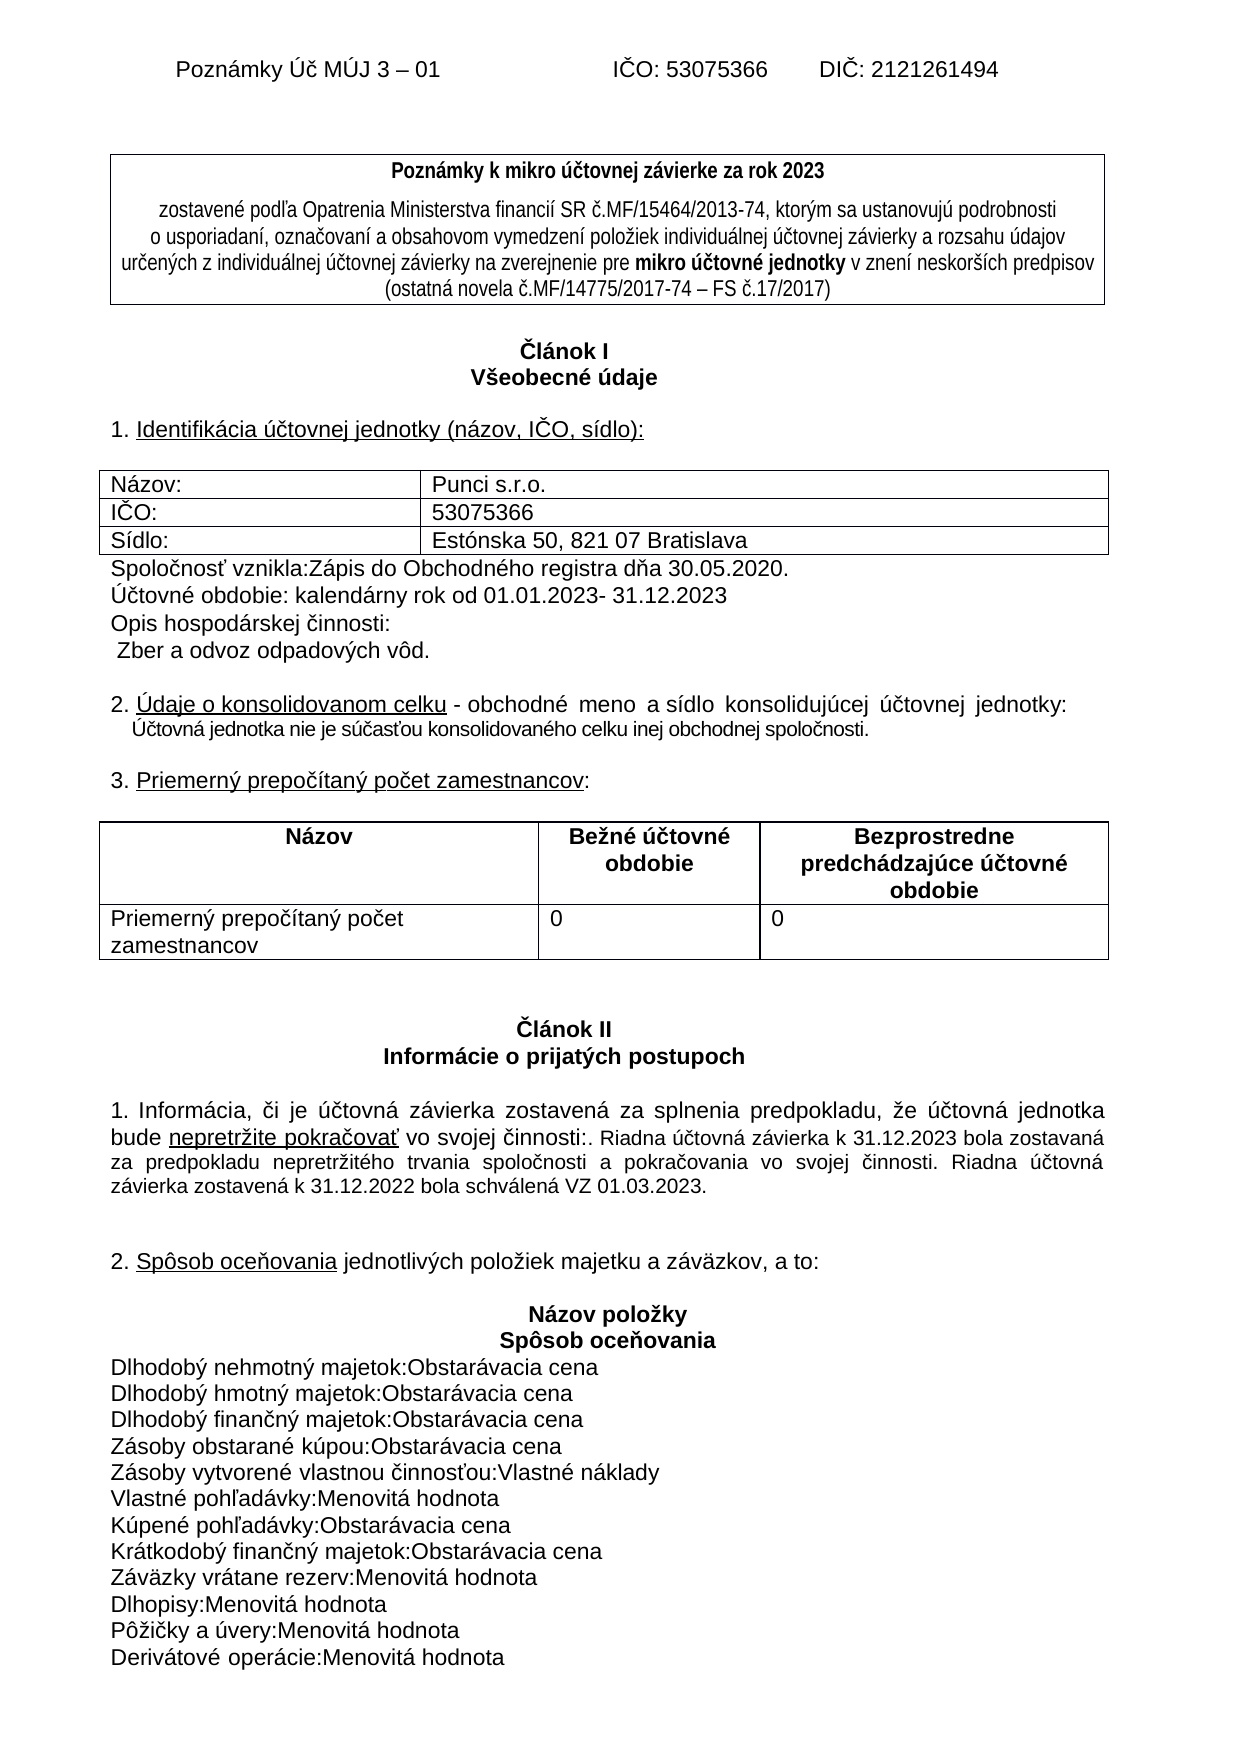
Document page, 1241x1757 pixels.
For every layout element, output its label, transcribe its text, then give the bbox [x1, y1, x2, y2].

text Opis hospodárskej činnosti: [110, 609, 1105, 636]
table_cell Priemerný prepočítaný počet zamestnancov [100, 905, 538, 959]
text (ostatná novela č.MF/14775/2017-74 – FS č.17/2017) [111, 272, 1104, 304]
text Záväzky vrátane rezerv:Menovitá hodnota [110, 1564, 1105, 1591]
text Všeobecné údaje [110, 364, 1017, 391]
text Účtovná jednotka nie je súčasťou konsolidovaného celku inej obchodnej spoločnosti. [110, 717, 1105, 741]
text Dlhopisy:Menovitá hodnota [110, 1591, 1105, 1617]
text Informácie o prijatých postupoch [110, 1043, 1018, 1069]
text Poznámky k mikro účtovnej závierke za rok 2023 [111, 155, 1104, 184]
table_header Punci s.r.o. [421, 471, 1108, 498]
table_cell Estónska 50, 821 07 Bratislava [421, 527, 1108, 554]
text Zber a odvoz odpadových vôd. [110, 636, 1105, 663]
text 1. Informácia, či je účtovná závierka zostavená za splnenia predpokladu, že účtovná jednotka bude nepretržite pokračovať vo svojej činnosti:. Riadna účtovná závierka k 31.12.2023 bola zostavaná za predpokladu nepretržitého trvania spoločnosti a pokračovania vo svojej činnosti. Riadna účtovná závierka zostavená k 31.12.2022 bola schválená VZ 01.03.2023. [110, 1097, 1105, 1198]
table_cell 53075366 [421, 499, 1108, 526]
text Názov položky [110, 1301, 1105, 1327]
text Zásoby obstarané kúpou:Obstarávacia cena [110, 1433, 1105, 1459]
text Zásoby vytvorené vlastnou činnosťou:Vlastné náklady [110, 1459, 1105, 1485]
subtitle Článok I [110, 338, 1018, 364]
table_header Bezprostredne predchádzajúce účtovné obdobie [761, 823, 1108, 904]
text Derivátové operácie:Menovitá hodnota [110, 1643, 1105, 1670]
text 1. Identifikácia účtovnej jednotky (názov, IČO, sídlo): [110, 416, 1105, 443]
text 3. Priemerný prepočítaný počet zamestnancov: [110, 767, 1105, 794]
text 2. Spôsob oceňovania jednotlivých položiek majetku a záväzkov, a to: [110, 1248, 1105, 1274]
table_cell 0 [761, 905, 1108, 959]
table_cell IČO: [100, 499, 420, 526]
text Dlhodobý hmotný majetok:Obstarávacia cena [110, 1380, 1105, 1406]
text Pôžičky a úvery:Menovitá hodnota [110, 1617, 1105, 1643]
text Vlastné pohľadávky:Menovitá hodnota [110, 1485, 1105, 1512]
text Dlhodobý finančný majetok:Obstarávacia cena [110, 1406, 1105, 1433]
subtitle Článok II [110, 1016, 1017, 1043]
table_header Bežné účtovné obdobie [539, 823, 759, 904]
text zostavené podľa Opatrenia Ministerstva financií SR č.MF/15464/2013-74, ktorým sa ustanovujú podrobnosti o usporiadaní, označovaní a obsahovom vymedzení položiek individuálnej účtovnej závierky a rozsahu údajov určených z individuálnej účtovnej závierky na zverejnenie pre mikro účtovné jednotky v znení neskorších predpisov [111, 193, 1104, 272]
text Dlhodobý nehmotný majetok:Obstarávacia cena [110, 1353, 1105, 1380]
text Spoločnosť vznikla:Zápis do Obchodného registra dňa 30.05.2020. [110, 555, 1105, 582]
text Krátkodobý finančný majetok:Obstarávacia cena [110, 1538, 1105, 1564]
text Kúpené pohľadávky:Obstarávacia cena [110, 1512, 1105, 1538]
text 2. Údaje o konsolidovanom celku - obchodné meno a sídlo konsolidujúcej účtovnej jednotky: [110, 691, 1105, 717]
text Spôsob oceňovania [110, 1327, 1105, 1353]
table_header Názov [100, 823, 538, 904]
table_cell 0 [539, 905, 759, 959]
table_header Názov: [100, 471, 420, 498]
table_cell Sídlo: [100, 527, 420, 554]
text Účtovné obdobie: kalendárny rok od 01.01.2023- 31.12.2023 [110, 582, 1105, 609]
